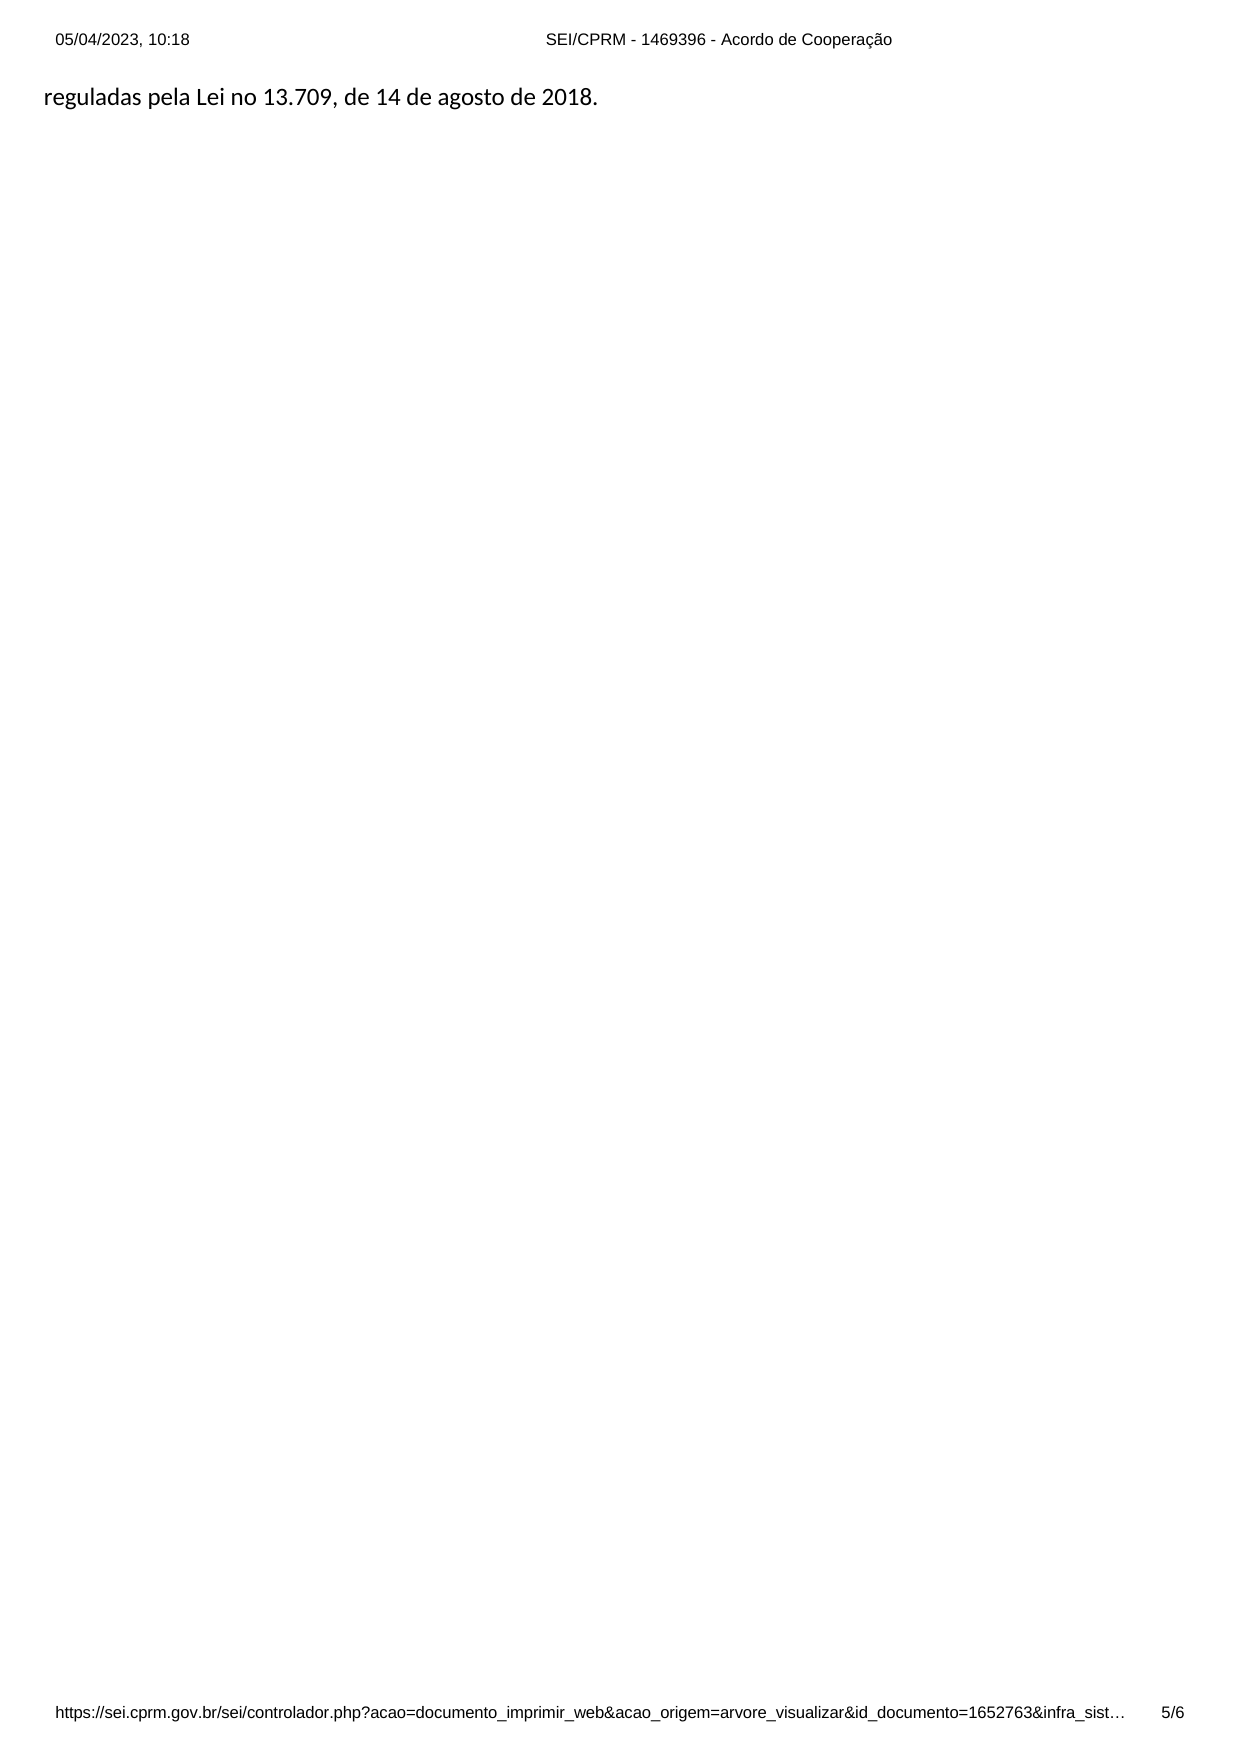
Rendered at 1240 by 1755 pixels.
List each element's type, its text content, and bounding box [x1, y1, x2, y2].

list reguladas pela Lei no 13.709, de 14 de agosto de 2018. [44, 82, 1169, 112]
